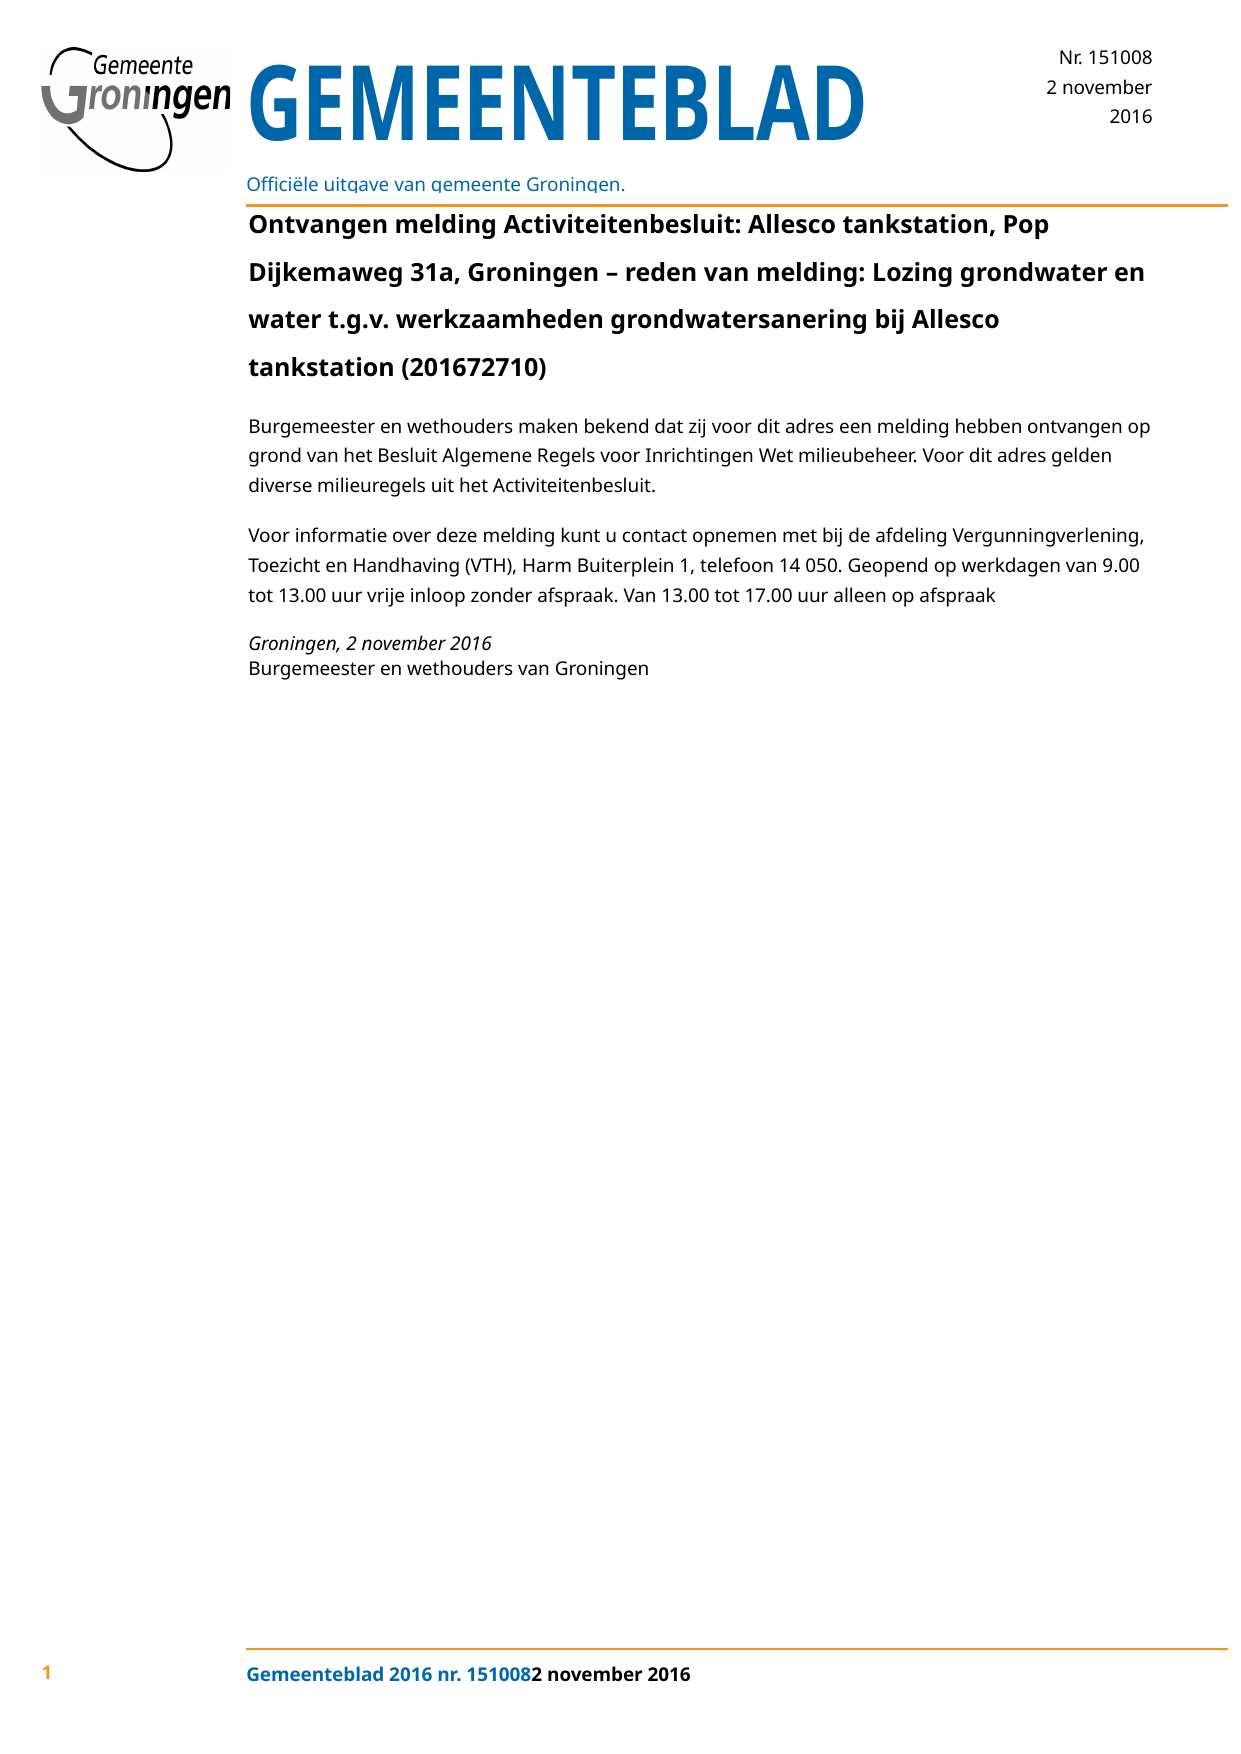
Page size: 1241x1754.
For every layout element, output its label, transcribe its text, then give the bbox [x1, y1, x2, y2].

text Burgemeester en wethouders van Groningen [248, 655, 1152, 681]
text Voor informatie over deze melding kunt u contact opnemen met bij de afdeling Vergunningverlening, Toezicht en Handhaving (VTH), Harm Buiterplein 1, telefoon 14 050. Geopend op werkdagen van 9.00 tot 13.00 uur vrije inloop zonder afspraak. Van 13.00 tot 17.00 uur alleen op afspraak [248, 523, 1152, 608]
text Burgemeester en wethouders maken bekend dat zij voor dit adres een melding hebben ontvangen op grond van het Besluit Algemene Regels voor Inrichtingen Wet milieubeheer. Voor dit adres gelden diverse milieuregels uit het Activiteitenbesluit. [248, 413, 1152, 498]
text Ontvangen melding Activiteitenbesluit: Allesco tankstation, Pop Dijkemaweg 31a, Groningen – reden van melding: Lozing grondwater en water t.g.v. werkzaamheden grondwatersanering bij Allesco tankstation (201672710) [248, 207, 1152, 384]
text Groningen, 2 november 2016 [248, 630, 1152, 655]
picture [41, 47, 231, 172]
